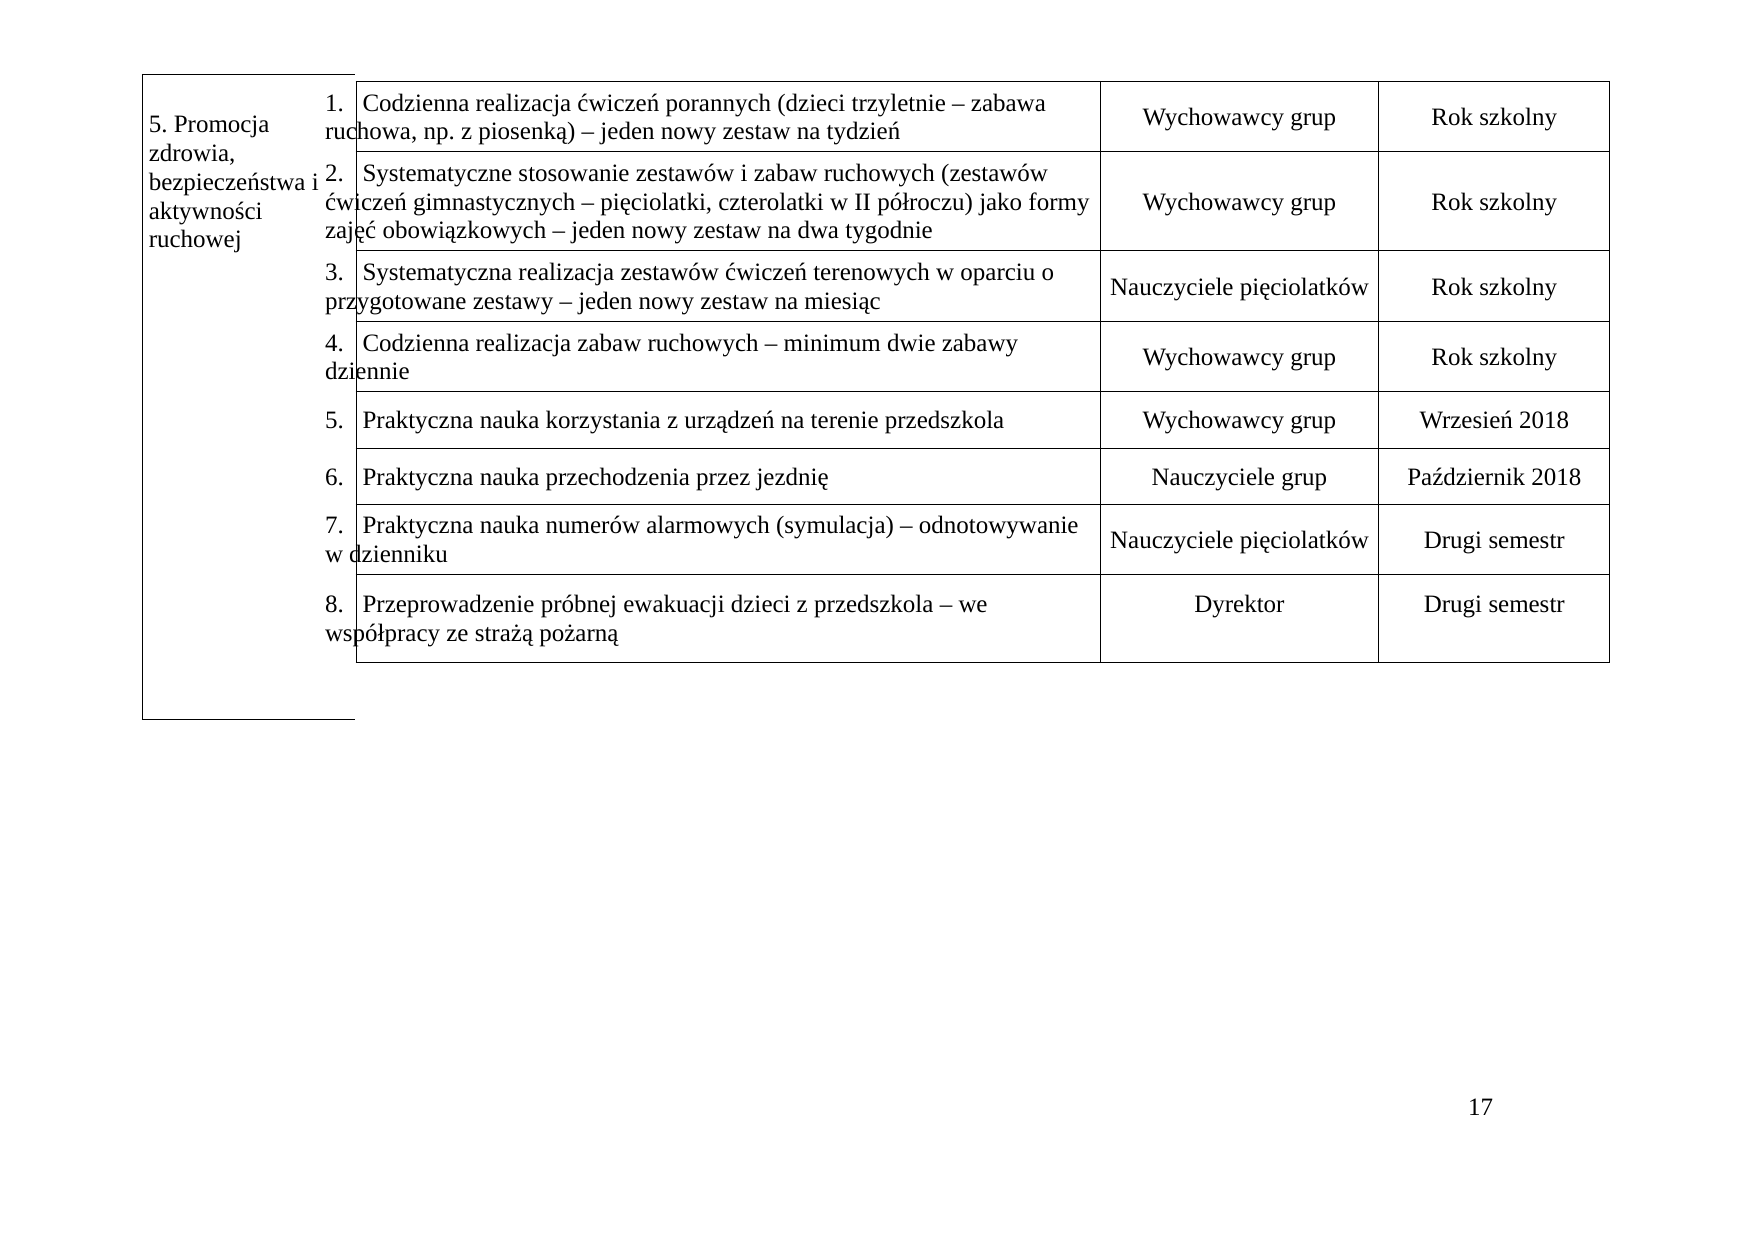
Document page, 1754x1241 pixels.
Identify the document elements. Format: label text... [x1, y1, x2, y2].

table_cell Praktyczna nauka numerów alarmowych (symulacja) – odnotowywanie w dzienniku [357, 505, 1100, 574]
table_cell Praktyczna nauka korzystania z urządzeń na terenie przedszkola [357, 392, 1100, 447]
table_cell Drugi semestr [1379, 505, 1609, 574]
table_cell 5. Promocja zdrowia, bezpieczeństwa i aktywności ruchowej [143, 75, 355, 719]
table_cell [355, 663, 1609, 719]
table_cell Codzienna realizacja zabaw ruchowych – minimum dwie zabawy dziennie [357, 322, 1100, 391]
table_cell Nauczyciele grup [1101, 449, 1378, 504]
table_cell Systematyczne stosowanie zestawów i zabaw ruchowych (zestawów ćwiczeń gimnastycznych – pięciolatki, czterolatki w II półroczu) jako formy zajęć obowiązkowych – jeden nowy zestaw na dwa tygodnie [357, 152, 1100, 250]
table_cell Wrzesień 2018 [1379, 392, 1609, 447]
table_cell Wychowawcy grup [1101, 322, 1378, 391]
table_cell Rok szkolny [1379, 152, 1609, 250]
table_cell Przeprowadzenie próbnej ewakuacji dzieci z przedszkola – we współpracy ze strażą pożarną [357, 575, 1100, 662]
table_cell Nauczyciele pięciolatków [1101, 505, 1378, 574]
table_cell Październik 2018 [1379, 449, 1609, 504]
table_header Codzienna realizacja ćwiczeń porannych (dzieci trzyletnie – zabawa ruchowa, np. z piosenką) – jeden nowy zestaw na tydzień [357, 82, 1100, 151]
table_cell Nauczyciele pięciolatków [1101, 251, 1378, 321]
table_cell Dyrektor [1101, 575, 1378, 662]
table_cell Drugi semestr [1379, 575, 1609, 662]
table_header Wychowawcy grup [1101, 82, 1378, 151]
table_cell Wychowawcy grup [1101, 392, 1378, 447]
table_cell Rok szkolny [1379, 251, 1609, 321]
table_cell [355, 74, 1609, 81]
table_cell Praktyczna nauka przechodzenia przez jezdnię [357, 449, 1100, 504]
table_header Rok szkolny [1379, 82, 1609, 151]
table_cell Wychowawcy grup [1101, 152, 1378, 250]
table_cell Rok szkolny [1379, 322, 1609, 391]
table_cell Systematyczna realizacja zestawów ćwiczeń terenowych w oparciu o przygotowane zestawy – jeden nowy zestaw na miesiąc [357, 251, 1100, 321]
